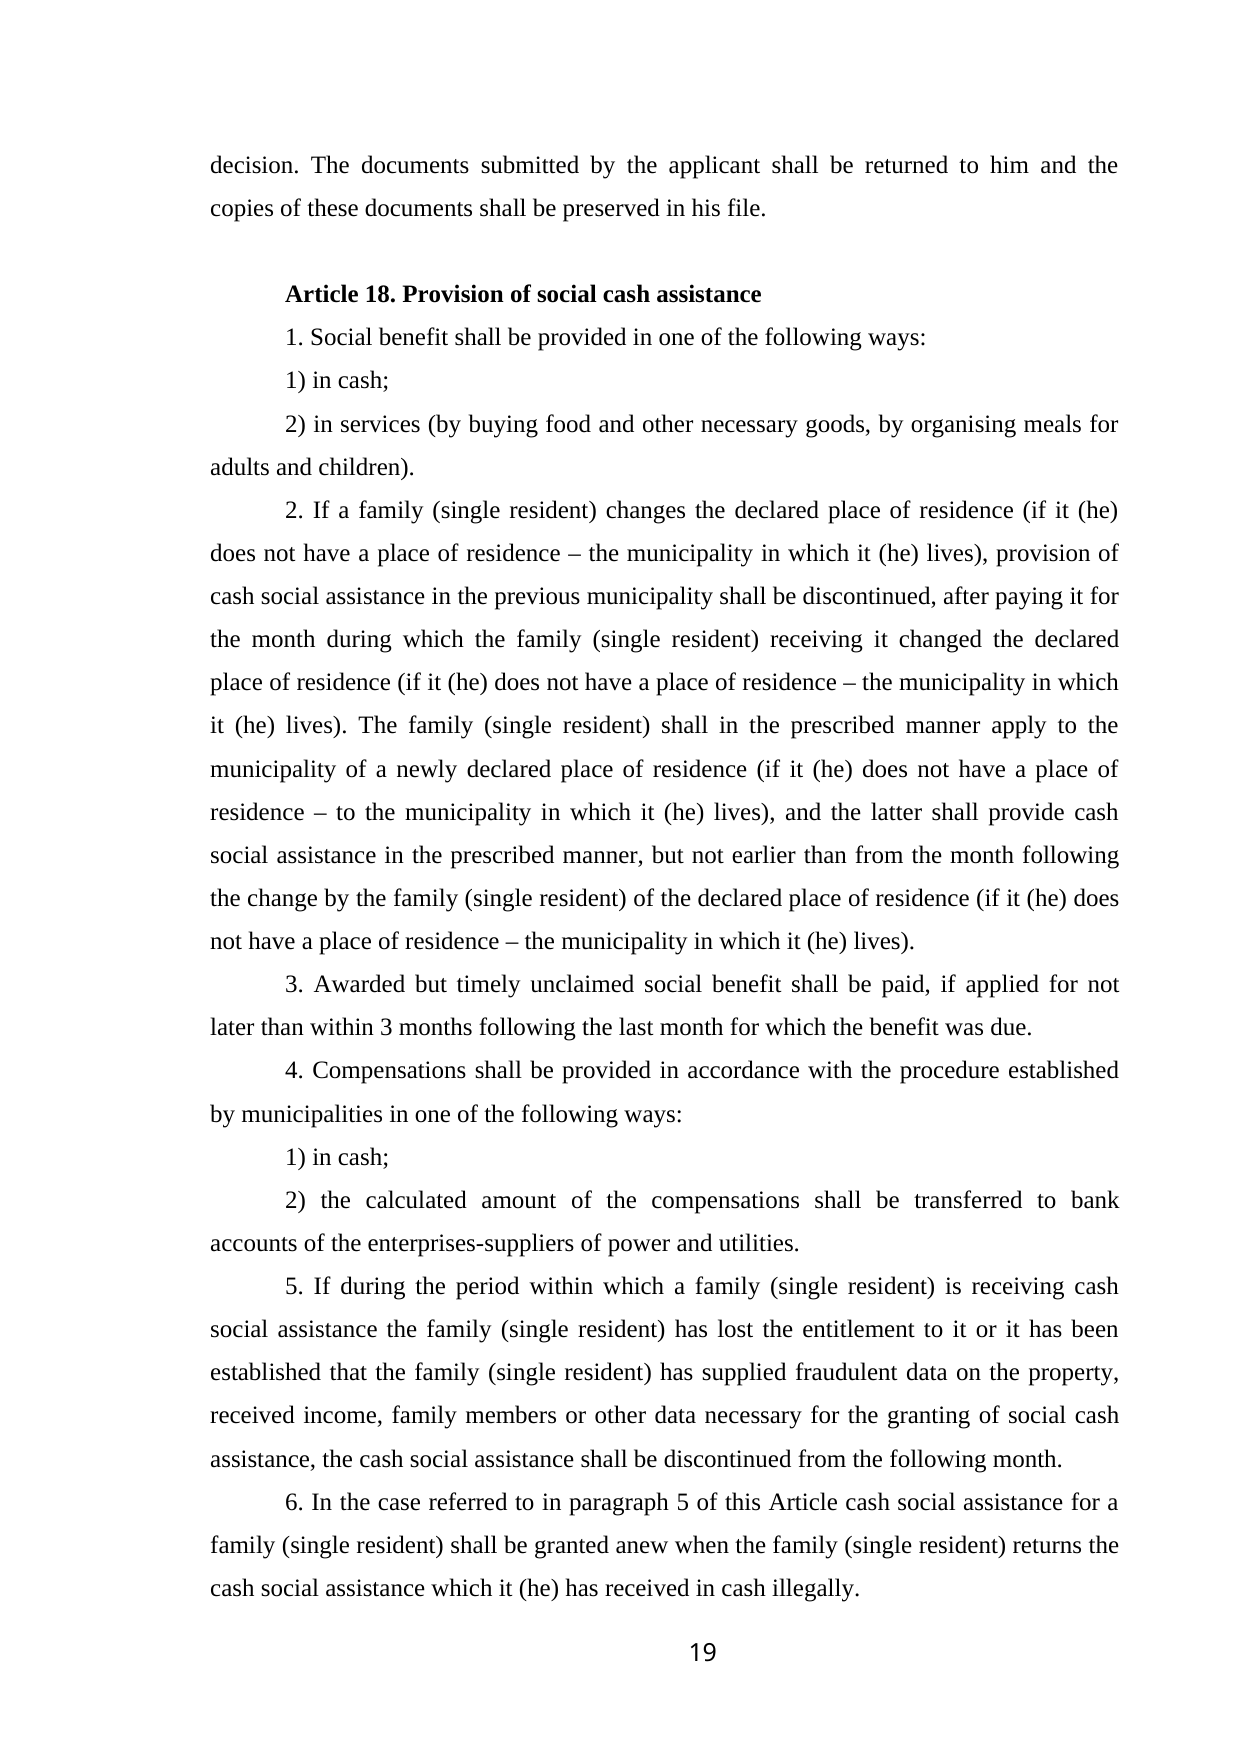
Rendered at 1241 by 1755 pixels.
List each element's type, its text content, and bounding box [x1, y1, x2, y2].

text 2. If a family (single resident) changes the declared place of residence (if it (he) does not have a place of residence – the municipality in which it (he) lives), provision of cash social assistance in the previous municipality shall be discontinued, after paying it for the month during which the family (single resident) receiving it changed the declared place of residence (if it (he) does not have a place of residence – the municipality in which it (he) lives). The family (single resident) shall in the prescribed manner apply to the municipality of a newly declared place of residence (if it (he) does not have a place of residence – to the municipality in which it (he) lives), and the latter shall provide cash social assistance in the prescribed manner, but not earlier than from the month following the change by the family (single resident) of the declared place of residence (if it (he) does not have a place of residence – the municipality in which it (he) lives). [210, 495, 1120, 955]
text 4. Compensations shall be provided in accordance with the procedure established by municipalities in one of the following ways: [210, 1056, 1120, 1127]
text decision. The documents submitted by the applicant shall be returned to him and the copies of these documents shall be preserved in his file. [210, 150, 1120, 222]
text 1) in cash; [210, 366, 1120, 394]
text Article 18. Provision of social cash assistance [210, 279, 1120, 308]
text 2) the calculated amount of the compensations shall be transferred to bank accounts of the enterprises-suppliers of power and utilities. [210, 1185, 1120, 1257]
text 3. Awarded but timely unclaimed social benefit shall be paid, if applied for not later than within 3 months following the last month for which the benefit was due. [210, 969, 1120, 1041]
text 5. If during the period within which a family (single resident) is receiving cash social assistance the family (single resident) has lost the entitlement to it or it has been established that the family (single resident) has supplied fraudulent data on the property, received income, family members or other data necessary for the granting of social cash assistance, the cash social assistance shall be discontinued from the following month. [210, 1271, 1120, 1472]
text 6. In the case referred to in paragraph 5 of this Article cash social assistance for a family (single resident) shall be granted anew when the family (single resident) returns the cash social assistance which it (he) has received in cash illegally. [210, 1487, 1120, 1602]
text 2) in services (by buying food and other necessary goods, by organising meals for adults and children). [210, 409, 1120, 481]
text 1) in cash; [210, 1142, 1120, 1171]
text 1. Social benefit shall be provided in one of the following ways: [210, 322, 1120, 351]
